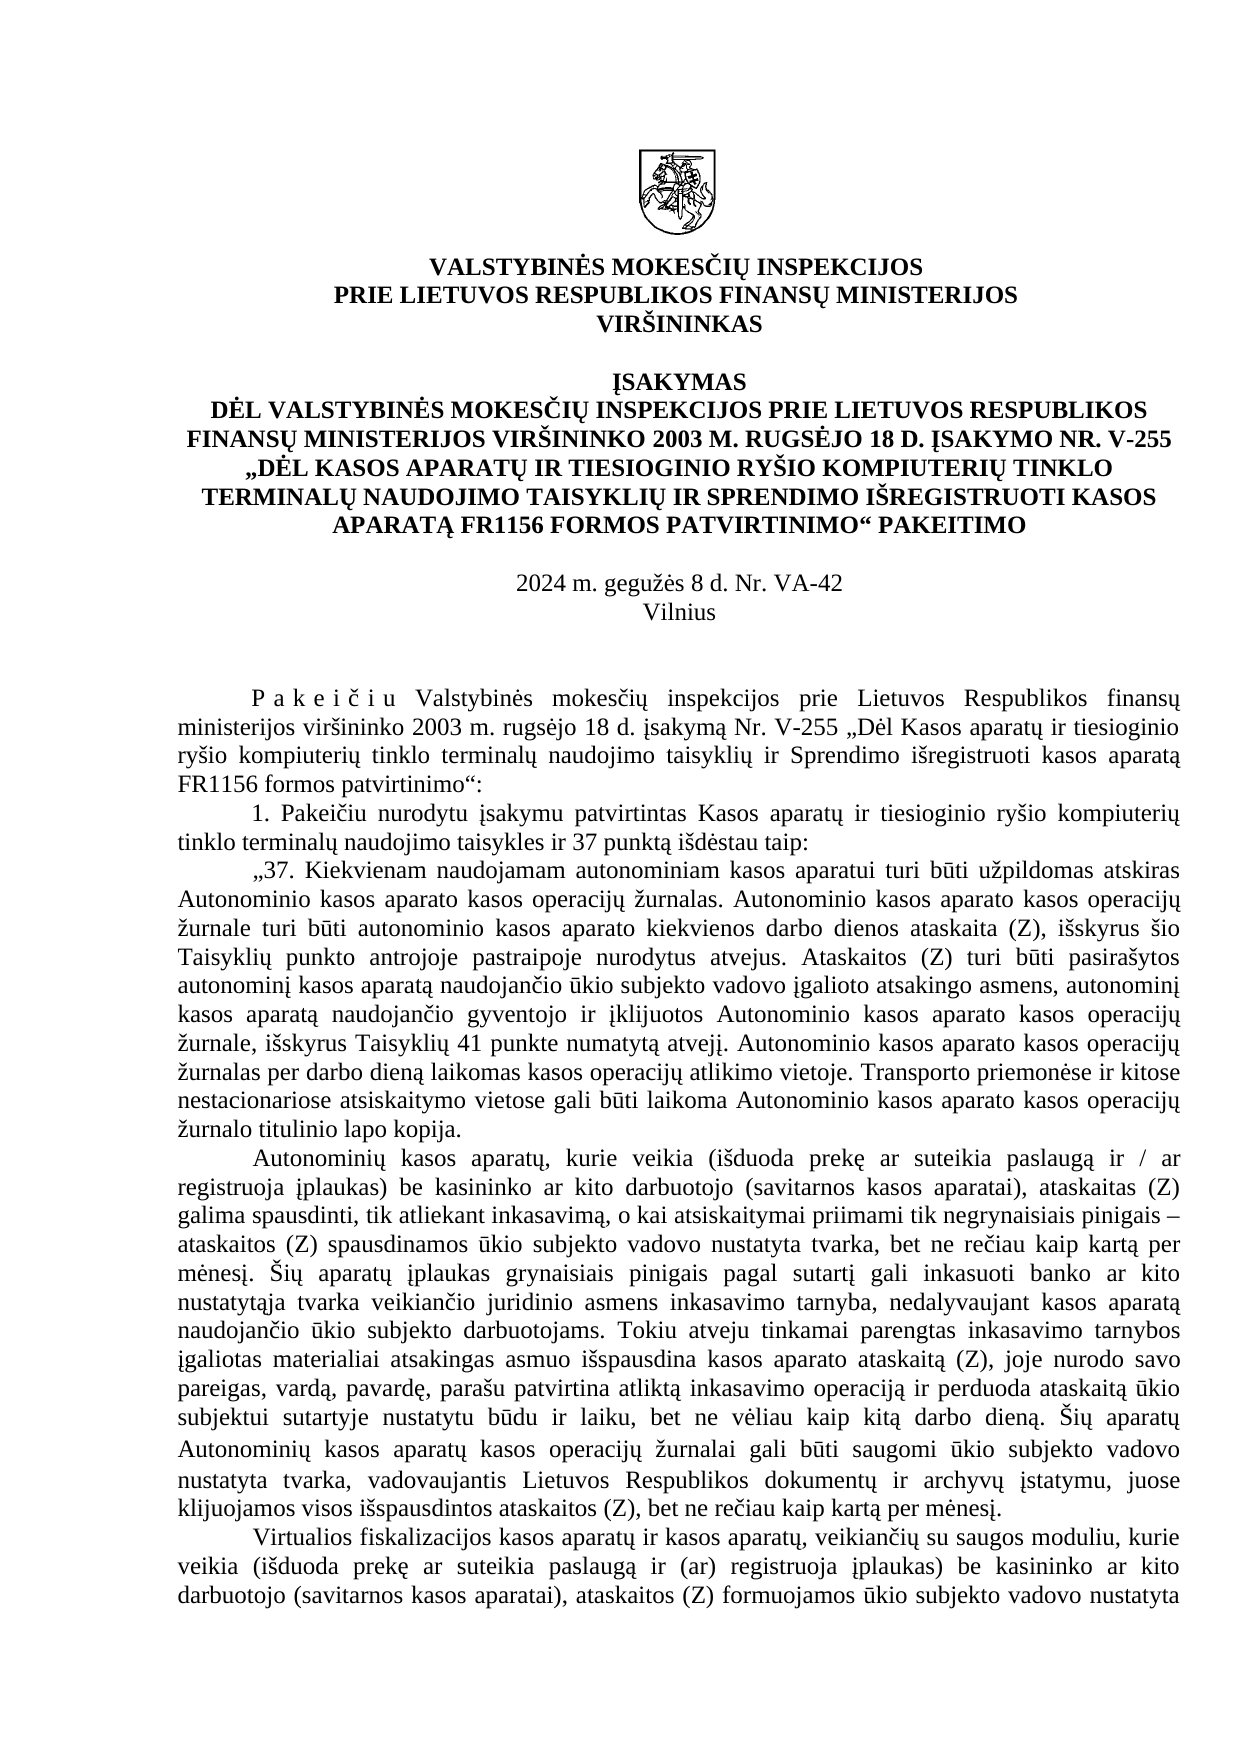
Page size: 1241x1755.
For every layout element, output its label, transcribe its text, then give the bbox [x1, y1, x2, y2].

text 1. Pakeičiu nurodytu įsakymu patvirtintas Kasos aparatų ir tiesioginio ryšio kompiuterių tinklo terminalų naudojimo taisykles ir 37 punktą išdėstau taip: [177, 798, 1181, 856]
text Virtualios fiskalizacijos kasos aparatų ir kasos aparatų, veikiančių su saugos moduliu, kurie veikia (išduoda prekę ar suteikia paslaugą ir (ar) registruoja įplaukas) be kasininko ar kito darbuotojo (savitarnos kasos aparatai), ataskaitos (Z) formuojamos ūkio subjekto vadovo nustatyta [177, 1522, 1181, 1608]
text 2024 m. gegužės 8 d. Nr. VA-42 [177, 568, 1181, 597]
text VALSTYBINĖS MOKESČIŲ INSPEKCIJOS PRIE LIETUVOS RESPUBLIKOS FINANSŲ MINISTERIJOS VIRŠININKAS [177, 252, 1181, 338]
text ĮSAKYMAS [177, 367, 1181, 396]
text Vilnius [177, 597, 1181, 626]
text Autonominių kasos aparatų, kurie veikia (išduoda prekę ar suteikia paslaugą ir / ar registruoja įplaukas) be kasininko ar kito darbuotojo (savitarnos kasos aparatai), ataskaitas (Z) galima spausdinti, tik atliekant inkasavimą, o kai atsiskaitymai priimami tik negrynaisiais pinigais – ataskaitos (Z) spausdinamos ūkio subjekto vadovo nustatyta tvarka, bet ne rečiau kaip kartą per mėnesį. Šių aparatų įplaukas grynaisiais pinigais pagal sutartį gali inkasuoti banko ar kito nustatytąja tvarka veikiančio juridinio asmens inkasavimo tarnyba, nedalyvaujant kasos aparatą naudojančio ūkio subjekto darbuotojams. Tokiu atveju tinkamai parengtas inkasavimo tarnybos įgaliotas materialiai atsakingas asmuo išspausdina kasos aparato ataskaitą (Z), joje nurodo savo pareigas, vardą, pavardę, parašu patvirtina atliktą inkasavimo operaciją ir perduoda ataskaitą ūkio subjektui sutartyje nustatytu būdu ir laiku, bet ne vėliau kaip kitą darbo dieną. Šių aparatų Autonominių kasos aparatų kasos operacijų žurnalai gali būti saugomi ūkio subjekto vadovo nustatyta tvarka, vadovaujantis Lietuvos Respublikos dokumentų ir archyvų įstatymu, juose klijuojamos visos išspausdintos ataskaitos (Z), bet ne rečiau kaip kartą per mėnesį. [177, 1143, 1181, 1522]
text DĖL VALSTYBINĖS MOKESČIŲ INSPEKCIJOS PRIE LIETUVOS RESPUBLIKOS FINANSŲ MINISTERIJOS VIRŠININKO 2003 M. RUGSĖJO 18 D. ĮSAKYMO NR. V-255 „DĖL KASOS APARATŲ IR TIESIOGINIO RYŠIO KOMPIUTERIŲ TINKLO TERMINALŲ NAUDOJIMO TAISYKLIŲ IR SPRENDIMO IŠREGISTRUOTI KASOS APARATĄ FR1156 FORMOS PATVIRTINIMO“ PAKEITIMO [177, 396, 1181, 539]
text „37. Kiekvienam naudojamam autonominiam kasos aparatui turi būti užpildomas atskiras Autonominio kasos aparato kasos operacijų žurnalas. Autonominio kasos aparato kasos operacijų žurnale turi būti autonominio kasos aparato kiekvienos darbo dienos ataskaita (Z), išskyrus šio Taisyklių punkto antrojoje pastraipoje nurodytus atvejus. Ataskaitos (Z) turi būti pasirašytos autonominį kasos aparatą naudojančio ūkio subjekto vadovo įgalioto atsakingo asmens, autonominį kasos aparatą naudojančio gyventojo ir įklijuotos Autonominio kasos aparato kasos operacijų žurnale, išskyrus Taisyklių 41 punkte numatytą atvejį. Autonominio kasos aparato kasos operacijų žurnalas per darbo dieną laikomas kasos operacijų atlikimo vietoje. Transporto priemonėse ir kitose nestacionariose atsiskaitymo vietose gali būti laikoma Autonominio kasos aparato kasos operacijų žurnalo titulinio lapo kopija. [177, 856, 1181, 1143]
text Pakeičiu Valstybinės mokesčių inspekcijos prie Lietuvos Respublikos finansų ministerijos viršininko 2003 m. rugsėjo 18 d. įsakymą Nr. V-255 „Dėl Kasos aparatų ir tiesioginio ryšio kompiuterių tinklo terminalų naudojimo taisyklių ir Sprendimo išregistruoti kasos aparatą FR1156 formos patvirtinimo“: [177, 683, 1181, 798]
